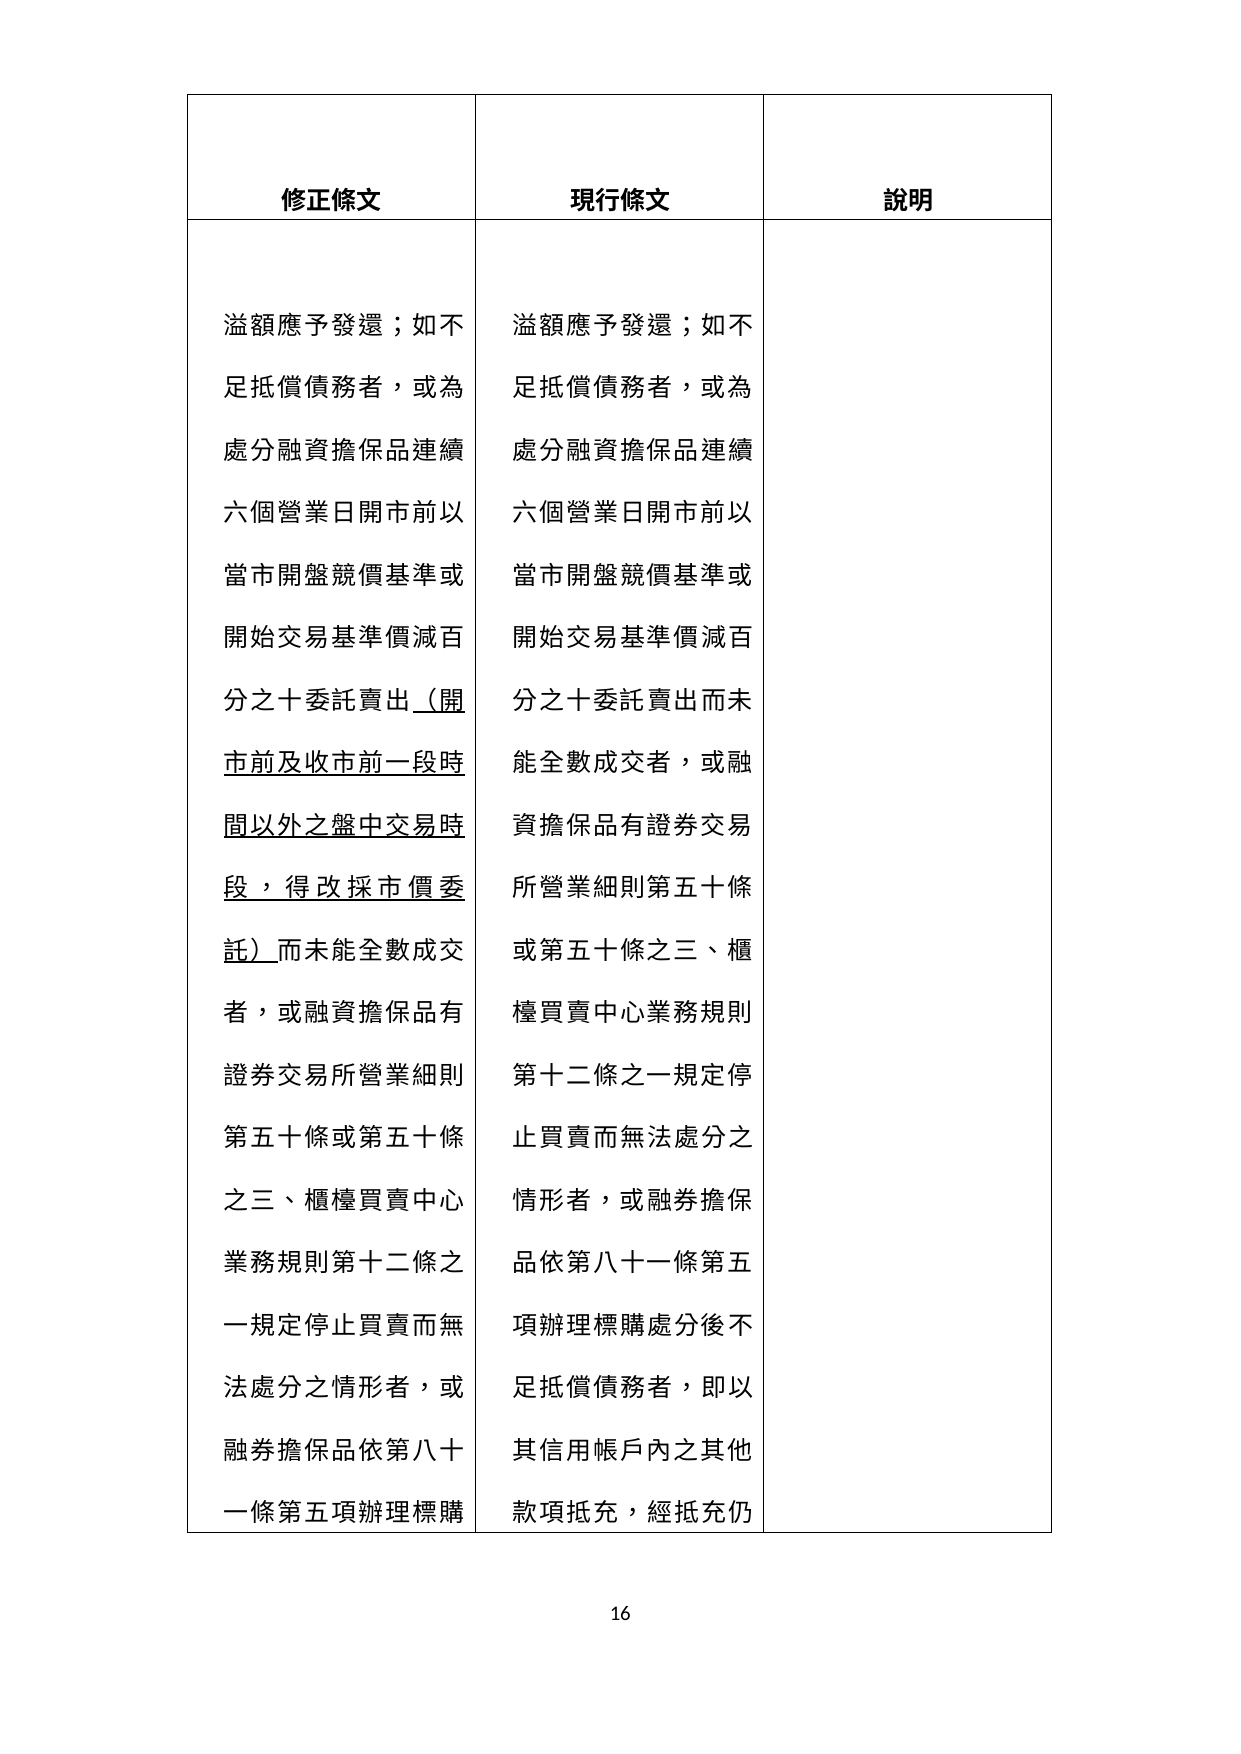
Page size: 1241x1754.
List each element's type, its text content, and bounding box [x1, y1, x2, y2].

table_header 修正條文 [188, 95, 475, 219]
table_cell [764, 220, 1051, 1532]
table_cell 溢額應予發還；如不足抵償債務者，或為處分融資擔保品連續六個營業日開市前以當市開盤競價基準或開始交易基準價減百分之十委託賣出而未能全數成交者，或融資擔保品有證券交易所營業細則第五十條或第五十條之三、櫃檯買賣中心業務規則第十二條之一規定停止買賣而無法處分之情形者，或融券擔保品依第八十一條第五項辦理標購處分後不足抵償債務者，即以其信用帳戶內之其他款項抵充，經抵充仍 [476, 220, 763, 1532]
table_cell 溢額應予發還；如不足抵償債務者，或為處分融資擔保品連續六個營業日開市前以當市開盤競價基準或開始交易基準價減百分之十委託賣出（開市前及收市前一段時間以外之盤中交易時段，得改採市價委託）而未能全數成交者，或融資擔保品有證券交易所營業細則第五十條或第五十條之三、櫃檯買賣中心業務規則第十二條之一規定停止買賣而無法處分之情形者，或融券擔保品依第八十一條第五項辦理標購 [188, 220, 475, 1532]
table_header 說明 [764, 95, 1051, 219]
table_header 現行條文 [476, 95, 763, 219]
